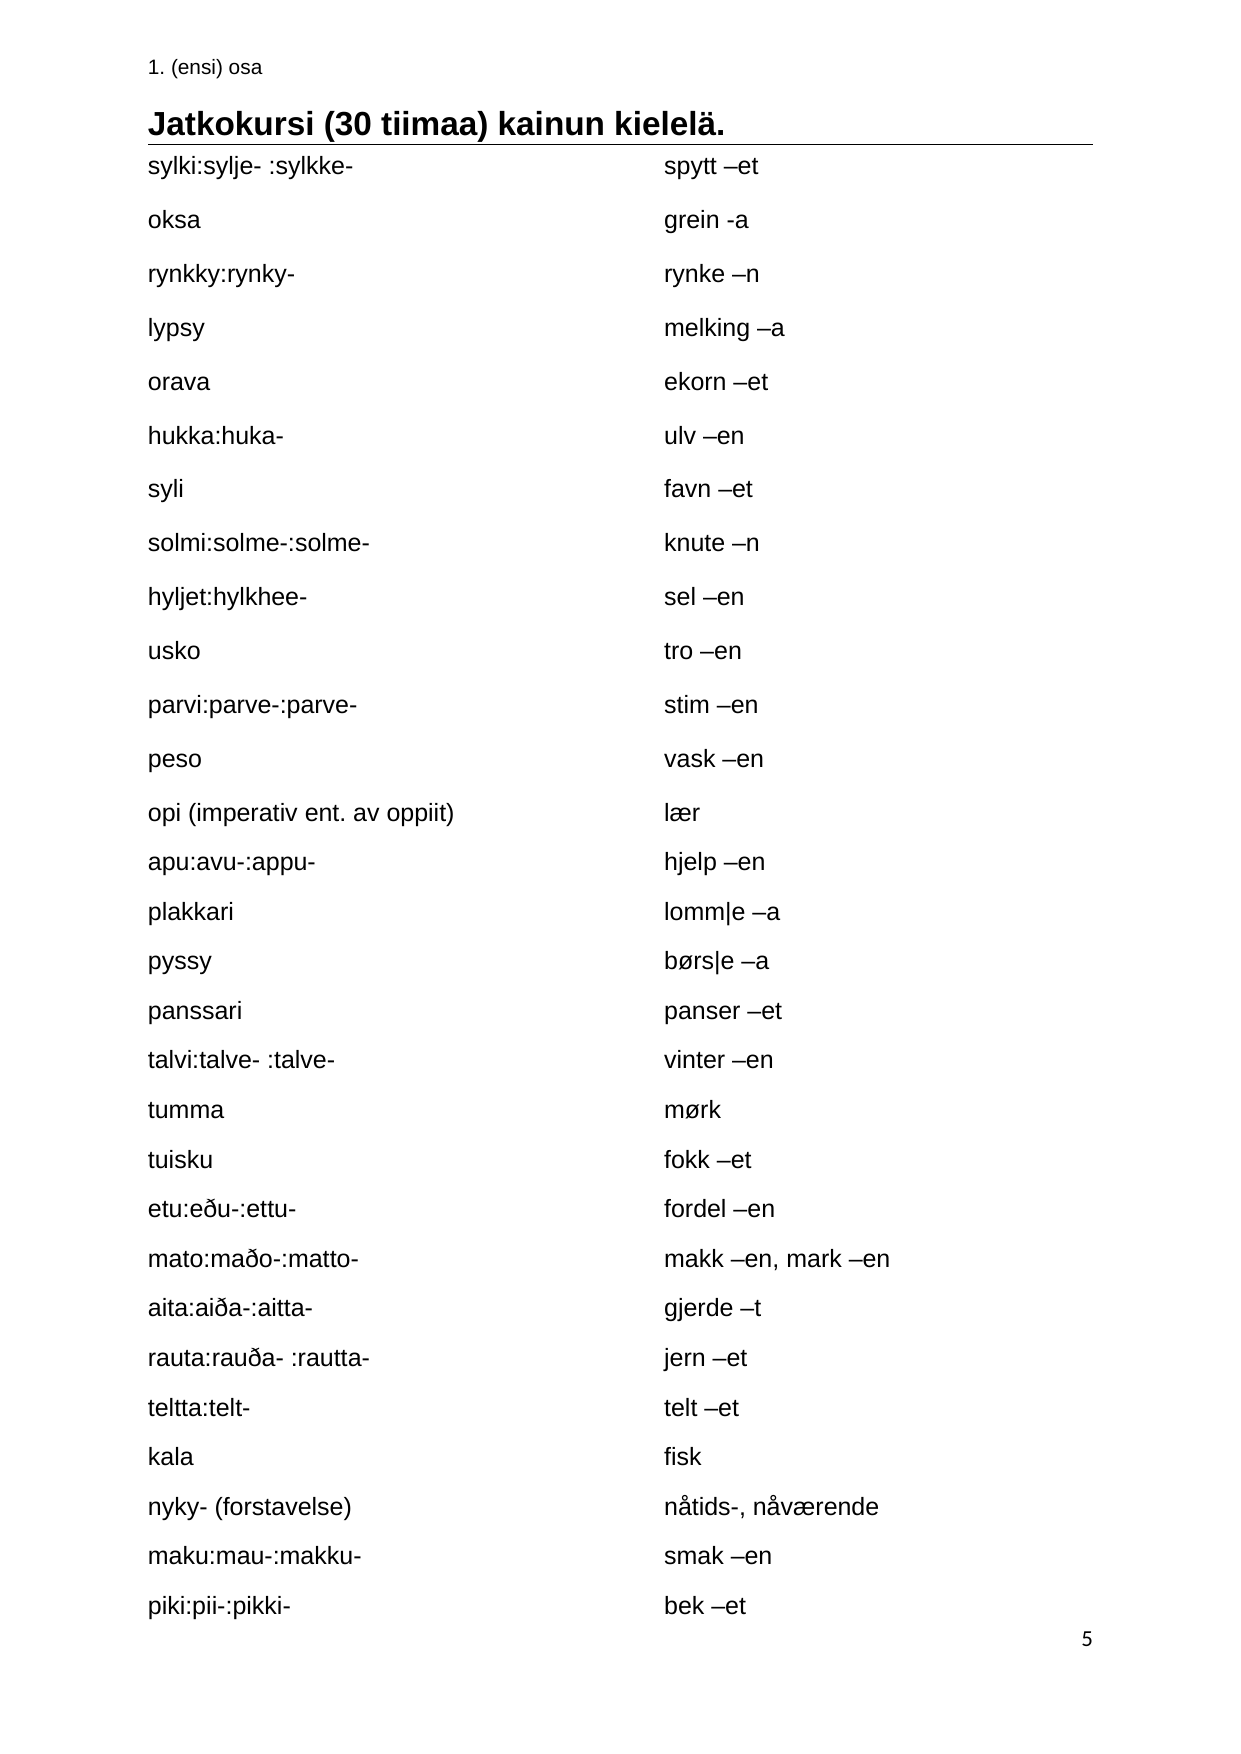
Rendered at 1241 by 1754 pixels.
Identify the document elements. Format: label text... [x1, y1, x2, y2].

text peso vask –en [148, 744, 1093, 772]
text pyssy børs|e –a [148, 946, 1093, 975]
text talvi:talve- :talve- vinter –en [148, 1046, 1093, 1074]
text parvi:parve-:parve- stim –en [148, 690, 1093, 719]
text rynkky:rynky- rynke –n [148, 259, 1093, 288]
text opi (imperativ ent. av oppiit) lær [148, 798, 1093, 826]
text solmi:solme-:solme- knute –n [148, 528, 1093, 557]
text tumma mørk [148, 1095, 1093, 1124]
text maku:mau-:makku- smak –en [148, 1541, 1093, 1570]
text oksa grein -a [148, 205, 1093, 234]
text kala fisk [148, 1442, 1093, 1471]
text apu:avu-:appu- hjelp –en [148, 847, 1093, 876]
text rauta:rauða- :rautta- jern –et [148, 1343, 1093, 1372]
text hukka:huka- ulv –en [148, 421, 1093, 449]
text etu:eðu-:ettu- fordel –en [148, 1194, 1093, 1223]
text mato:maðo-:matto- makk –en, mark –en [148, 1244, 1093, 1273]
text teltta:telt- telt –et [148, 1393, 1093, 1421]
text orava ekorn –et [148, 367, 1093, 396]
text sylki:sylje- :sylkke- spytt –et [148, 151, 1093, 180]
text lypsy melking –a [148, 313, 1093, 342]
text panssari panser –et [148, 996, 1093, 1025]
text usko tro –en [148, 636, 1093, 665]
text nyky- (forstavelse) nåtids-, nåværende [148, 1492, 1093, 1521]
text plakkari lomm|e –a [148, 897, 1093, 926]
text syli favn –et [148, 474, 1093, 503]
text aita:aiða-:aitta- gjerde –t [148, 1293, 1093, 1322]
text hyljet:hylkhee- sel –en [148, 582, 1093, 611]
text tuisku fokk –et [148, 1145, 1093, 1173]
text piki:pii-:pikki- bek –et [148, 1591, 1093, 1620]
